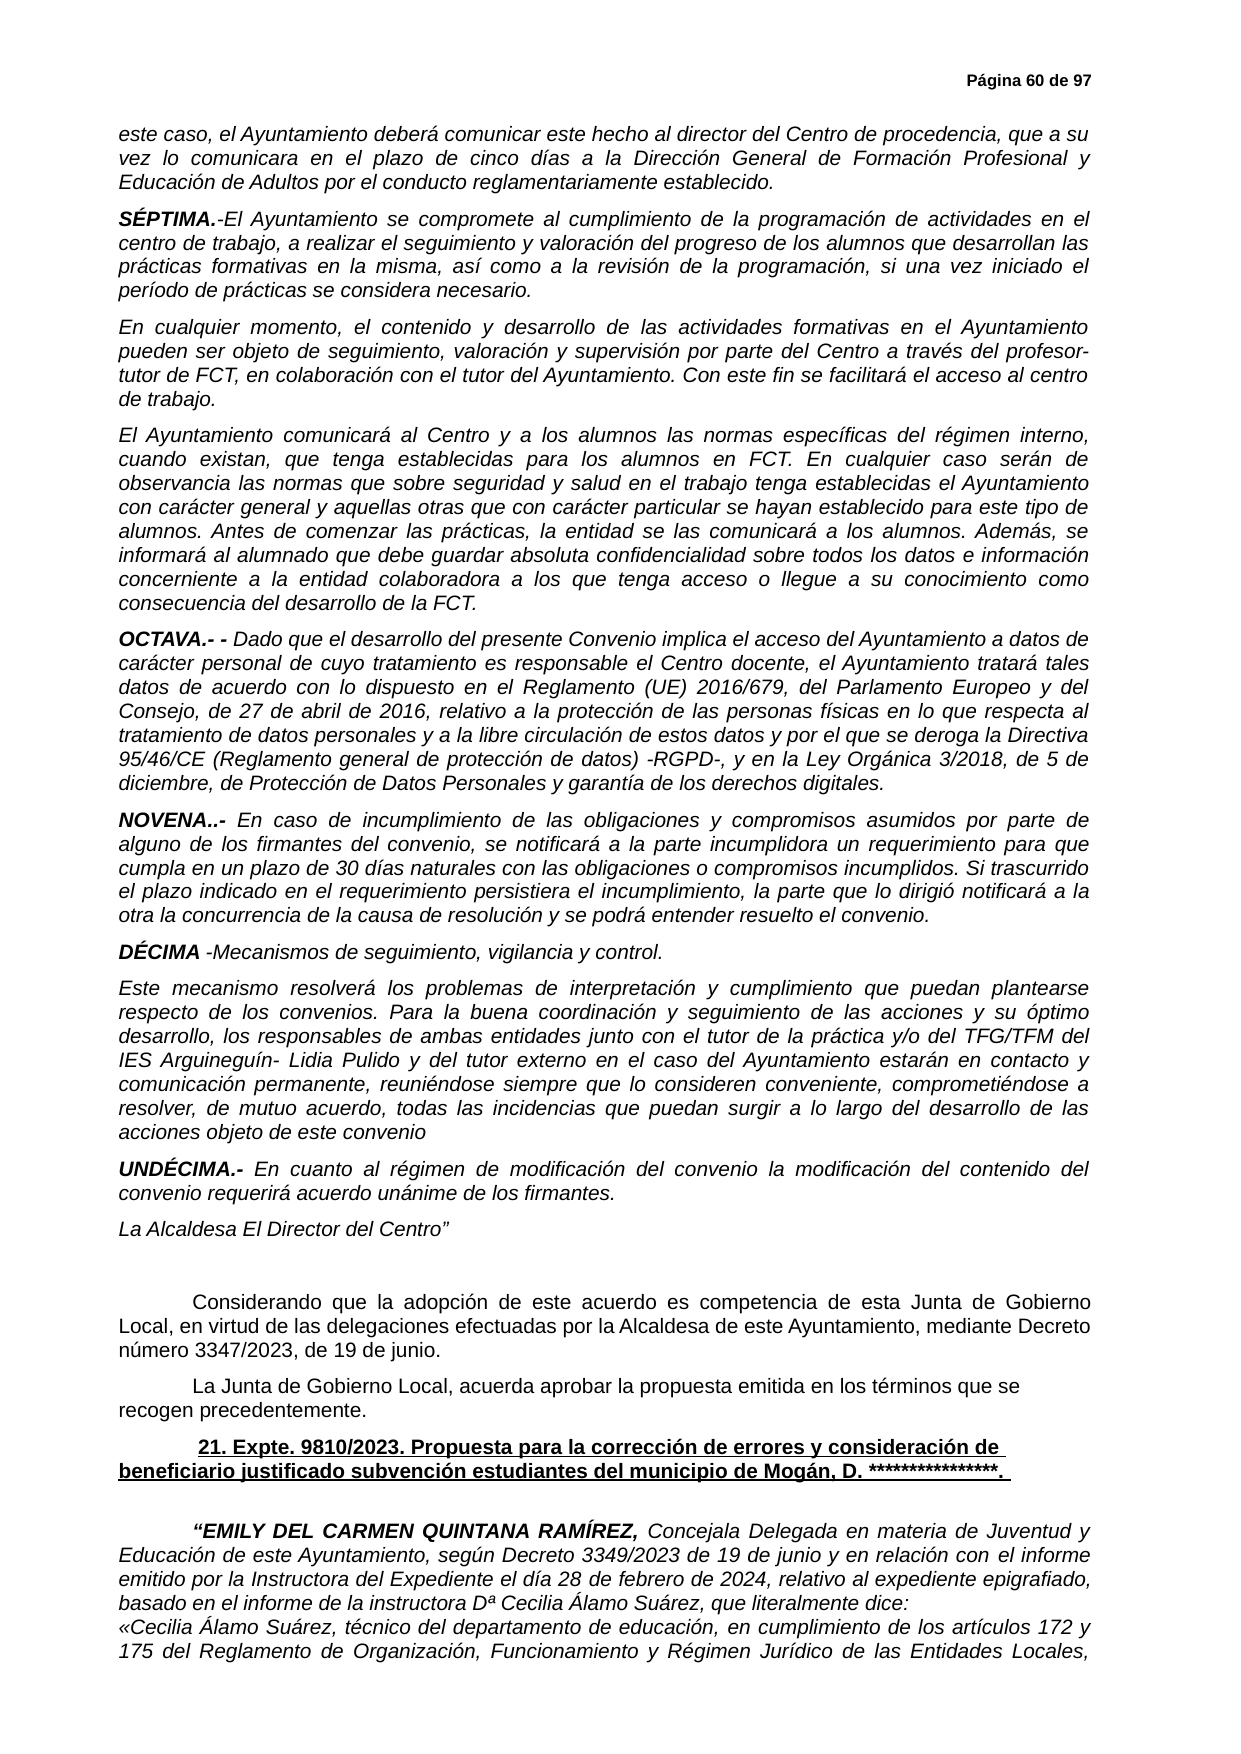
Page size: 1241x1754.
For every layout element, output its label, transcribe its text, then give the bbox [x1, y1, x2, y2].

text “EMILY DEL CARMEN QUINTANA RAMÍREZ, Concejala Delegada en materia de Juventud y Educación de este Ayuntamiento, según Decreto 3349/2023 de 19 de junio y en relación con el informe emitido por la Instructora del Expediente el día 28 de febrero de 2024, relativo al expediente epigrafiado, basado en el informe de la instructora Dª Cecilia Álamo Suárez, que literalmente dice: [118, 1519, 1092, 1615]
text El Ayuntamiento comunicará al Centro y a los alumnos las normas específicas del régimen interno, cuando existan, que tenga establecidas para los alumnos en FCT. En cualquier caso serán de observancia las normas que sobre seguridad y salud en el trabajo tenga establecidas el Ayuntamiento con carácter general y aquellas otras que con carácter particular se hayan establecido para este tipo de alumnos. Antes de comenzar las prácticas, la entidad se las comunicará a los alumnos. Además, se informará al alumnado que debe guardar absoluta confidencialidad sobre todos los datos e información concerniente a la entidad colaboradora a los que tenga acceso o llegue a su conocimiento como consecuencia del desarrollo de la FCT. [118, 423, 1092, 615]
text Este mecanismo resolverá los problemas de interpretación y cumplimiento que puedan plantearse respecto de los convenios. Para la buena coordinación y seguimiento de las acciones y su óptimo desarrollo, los responsables de ambas entidades junto con el tutor de la práctica y/o del TFG/TFM del IES Arguineguín- Lidia Pulido y del tutor externo en el caso del Ayuntamiento estarán en contacto y comunicación permanente, reuniéndose siempre que lo consideren conveniente, comprometiéndose a resolver, de mutuo acuerdo, todas las incidencias que puedan surgir a lo largo del desarrollo de las acciones objeto de este convenio [118, 976, 1092, 1144]
text SÉPTIMA.-El Ayuntamiento se compromete al cumplimiento de la programación de actividades en el centro de trabajo, a realizar el seguimiento y valoración del progreso de los alumnos que desarrollan las prácticas formativas en la misma, así como a la revisión de la programación, si una vez iniciado el período de prácticas se considera necesario. [118, 206, 1092, 302]
text UNDÉCIMA.- En cuanto al régimen de modificación del convenio la modificación del contenido del convenio requerirá acuerdo unánime de los firmantes. [118, 1156, 1092, 1204]
text 21. Expte. 9810/2023. Propuesta para la corrección de errores y consideración de beneficiario justificado subvención estudiantes del municipio de Mogán, D. ****************. [118, 1434, 1092, 1482]
text este caso, el Ayuntamiento deberá comunicar este hecho al director del Centro de procedencia, que a su vez lo comunicara en el plazo de cinco días a la Dirección General de Formación Profesional y Educación de Adultos por el conducto reglamentariamente establecido. [118, 122, 1092, 194]
text NOVENA..- En caso de incumplimiento de las obligaciones y compromisos asumidos por parte de alguno de los firmantes del convenio, se notificará a la parte incumplidora un requerimiento para que cumpla en un plazo de 30 días naturales con las obligaciones o compromisos incumplidos. Si trascurrido el plazo indicado en el requerimiento persistiera el incumplimiento, la parte que lo dirigió notificará a la otra la concurrencia de la causa de resolución y se podrá entender resuelto el convenio. [118, 807, 1092, 927]
text «Cecilia Álamo Suárez, técnico del departamento de educación, en cumplimiento de los artículos 172 y 175 del Reglamento de Organización, Funcionamiento y Régimen Jurídico de las Entidades Locales, [118, 1615, 1092, 1663]
text Considerando que la adopción de este acuerdo es competencia de esta Junta de Gobierno Local, en virtud de las delegaciones efectuadas por la Alcaldesa de este Ayuntamiento, mediante Decreto número 3347/2023, de 19 de junio. [118, 1290, 1092, 1362]
text DÉCIMA -Mecanismos de seguimiento, vigilancia y control. [118, 940, 1092, 964]
text OCTAVA.- - Dado que el desarrollo del presente Convenio implica el acceso del Ayuntamiento a datos de carácter personal de cuyo tratamiento es responsable el Centro docente, el Ayuntamiento tratará tales datos de acuerdo con lo dispuesto en el Reglamento (UE) 2016/679, del Parlamento Europeo y del Consejo, de 27 de abril de 2016, relativo a la protección de las personas físicas en lo que respecta al tratamiento de datos personales y a la libre circulación de estos datos y por el que se deroga la Directiva 95/46/CE (Reglamento general de protección de datos) -RGPD-, y en la Ley Orgánica 3/2018, de 5 de diciembre, de Protección de Datos Personales y garantía de los derechos digitales. [118, 627, 1092, 795]
text En cualquier momento, el contenido y desarrollo de las actividades formativas en el Ayuntamiento pueden ser objeto de seguimiento, valoración y supervisión por parte del Centro a través del profesor-tutor de FCT, en colaboración con el tutor del Ayuntamiento. Con este fin se facilitará el acceso al centro de trabajo. [118, 315, 1092, 411]
text La Junta de Gobierno Local, acuerda aprobar la propuesta emitida en los términos que se recogen precedentemente. [118, 1374, 1092, 1422]
text La Alcaldesa El Director del Centro” [118, 1217, 1092, 1241]
